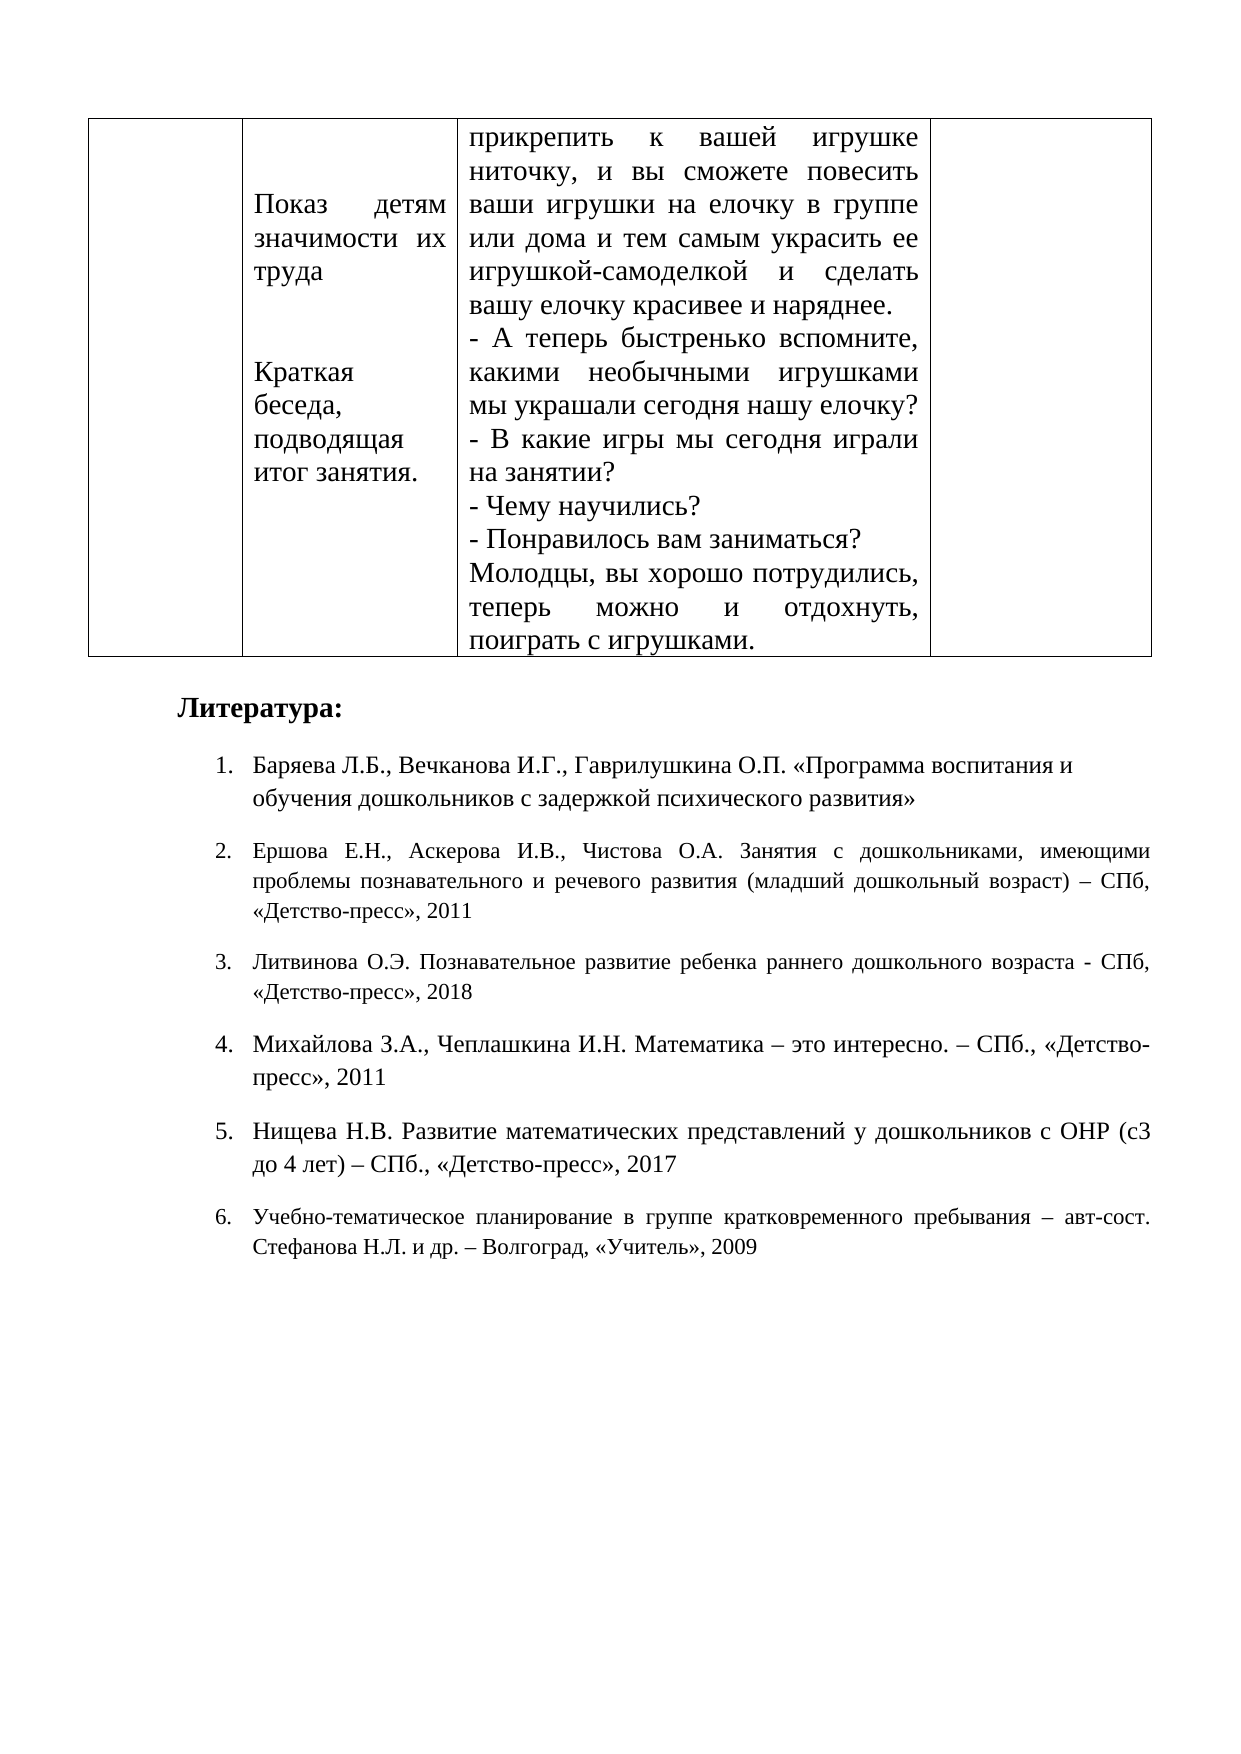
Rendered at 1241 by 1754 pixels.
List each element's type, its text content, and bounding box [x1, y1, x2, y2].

text Литература: [177, 690, 1152, 724]
table_cell прикрепить к вашей игрушке ниточку, и вы сможете повесить ваши игрушки на елочку в группе или дома и тем самым украсить ее игрушкой-самоделкой и сделать вашу елочку красивее и наряднее. - А теперь быстренько вспомните, какими необычными игрушками мы украшали сегодня нашу елочку? - В какие игры мы сегодня играли на занятии? - Чему научились? - Понравилось вам заниматься? Молодцы, вы хорошо потрудились, теперь можно и отдохнуть, поиграть с игрушками. [458, 119, 930, 656]
table_cell [931, 119, 1151, 656]
list Литвинова О.Э. Познавательное развитие ребенка раннего дошкольного возраста - СПб, «Детство-пресс», 2018 [215, 948, 1152, 1005]
list Ершова Е.Н., Аскерова И.В., Чистова О.А. Занятия с дошкольниками, имеющими проблемы познавательного и речевого развития (младший дошкольный возраст) – СПб, «Детство-пресс», 2011 [215, 837, 1152, 923]
list Баряева Л.Б., Вечканова И.Г., Гаврилушкина О.П. «Программа воспитания и обучения дошкольников с задержкой психического развития» [215, 750, 1152, 812]
list Нищева Н.В. Развитие математических представлений у дошкольников с ОНР (с3 до 4 лет) – СПб., «Детство-пресс», 2017 [215, 1116, 1152, 1178]
table_cell Показ детям значимости их труда Краткая беседа, подводящая итог занятия. [243, 119, 457, 656]
list Михайлова З.А., Чеплашкина И.Н. Математика – это интересно. – СПб., «Детство-пресс», 2011 [215, 1029, 1152, 1091]
list Учебно-тематическое планирование в группе кратковременного пребывания – авт-сост. Стефанова Н.Л. и др. – Волгоград, «Учитель», 2009 [215, 1203, 1152, 1260]
table_cell [89, 119, 242, 656]
